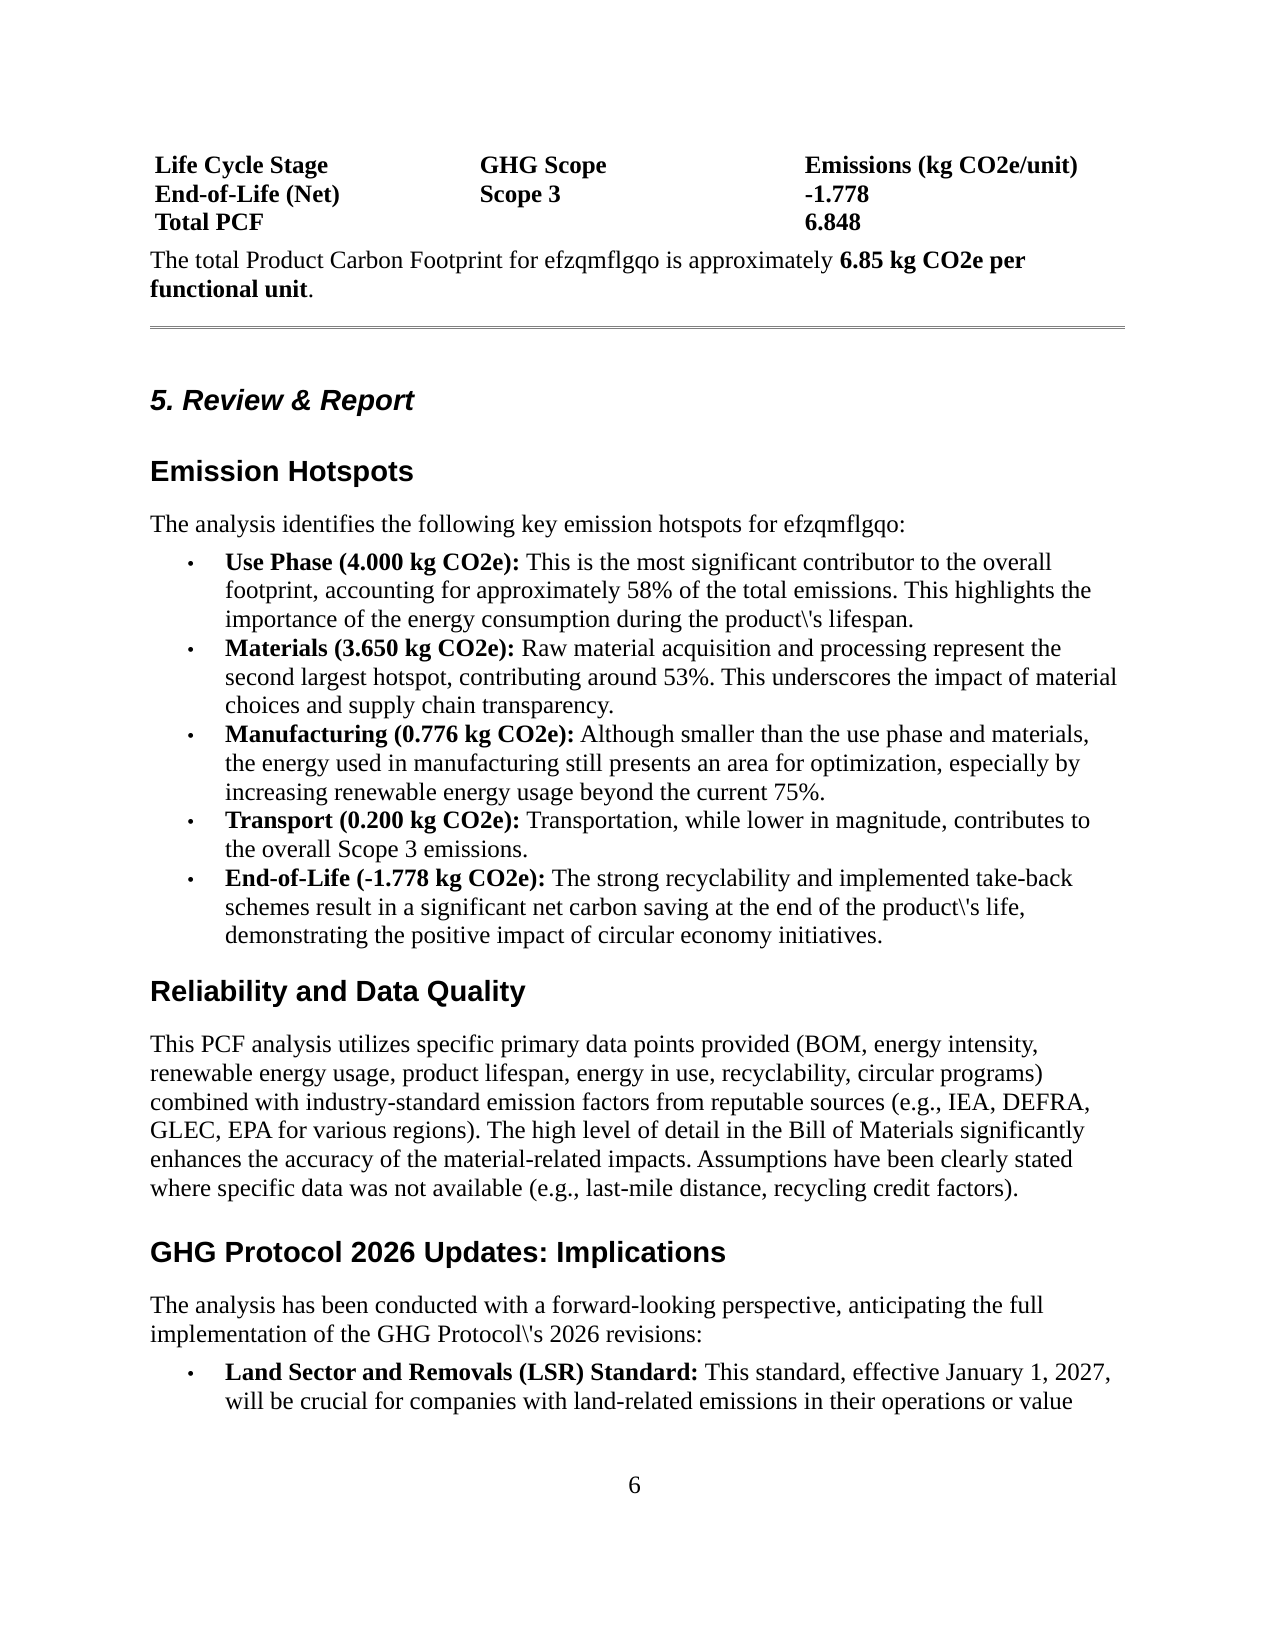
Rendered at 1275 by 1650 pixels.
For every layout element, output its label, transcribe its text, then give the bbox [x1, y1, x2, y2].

subtitle GHG Protocol 2026 Updates: Implications [150, 1236, 1125, 1269]
table_cell [475, 208, 800, 236]
text The total Product Carbon Footprint for efzqmflgqo is approximately 6.85 kg CO2e per functional unit. [150, 245, 1125, 303]
subtitle 5. Review & Report [150, 383, 1125, 416]
table_header Emissions (kg CO2e/unit) [800, 150, 1125, 179]
text The analysis has been conducted with a forward-looking perspective, anticipating the full implementation of the GHG Protocol\'s 2026 revisions: [150, 1291, 1125, 1348]
table_header GHG Scope [475, 150, 800, 179]
table_cell Total PCF [150, 208, 475, 236]
list Manufacturing (0.776 kg CO2e): Although smaller than the use phase and materials, the energy used in manufacturing still presents an area for optimization, especially by increasing renewable energy usage beyond the current 75%. [187, 719, 1125, 805]
table_cell -1.778 [800, 179, 1125, 207]
table_header Life Cycle Stage [150, 150, 475, 179]
list Transport (0.200 kg CO2e): Transportation, while lower in magnitude, contributes to the overall Scope 3 emissions. [187, 805, 1125, 863]
table_cell 6.848 [800, 208, 1125, 236]
table_cell Scope 3 [475, 179, 800, 207]
text This PCF analysis utilizes specific primary data points provided (BOM, energy intensity, renewable energy usage, product lifespan, energy in use, recyclability, circular programs) combined with industry-standard emission factors from reputable sources (e.g., IEA, DEFRA, GLEC, EPA for various regions). The high level of detail in the Bill of Materials significantly enhances the accuracy of the material-related impacts. Assumptions have been clearly stated where specific data was not available (e.g., last-mile distance, recycling credit factors). [150, 1029, 1125, 1202]
subtitle Emission Hotspots [150, 454, 1125, 487]
table_cell End-of-Life (Net) [150, 179, 475, 207]
list End-of-Life (-1.778 kg CO2e): The strong recyclability and implemented take-back schemes result in a significant net carbon saving at the end of the product\'s life, demonstrating the positive impact of circular economy initiatives. [187, 863, 1125, 949]
list Use Phase (4.000 kg CO2e): This is the most significant contributor to the overall footprint, accounting for approximately 58% of the total emissions. This highlights the importance of the energy consumption during the product\'s lifespan. [187, 547, 1125, 633]
text The analysis identifies the following key emission hotspots for efzqmflgqo: [150, 509, 1125, 538]
list Land Sector and Removals (LSR) Standard: This standard, effective January 1, 2027, will be crucial for companies with land-related emissions in their operations or value [187, 1357, 1125, 1414]
subtitle Reliability and Data Quality [150, 974, 1125, 1008]
list Materials (3.650 kg CO2e): Raw material acquisition and processing represent the second largest hotspot, contributing around 53%. This underscores the impact of material choices and supply chain transparency. [187, 633, 1125, 719]
